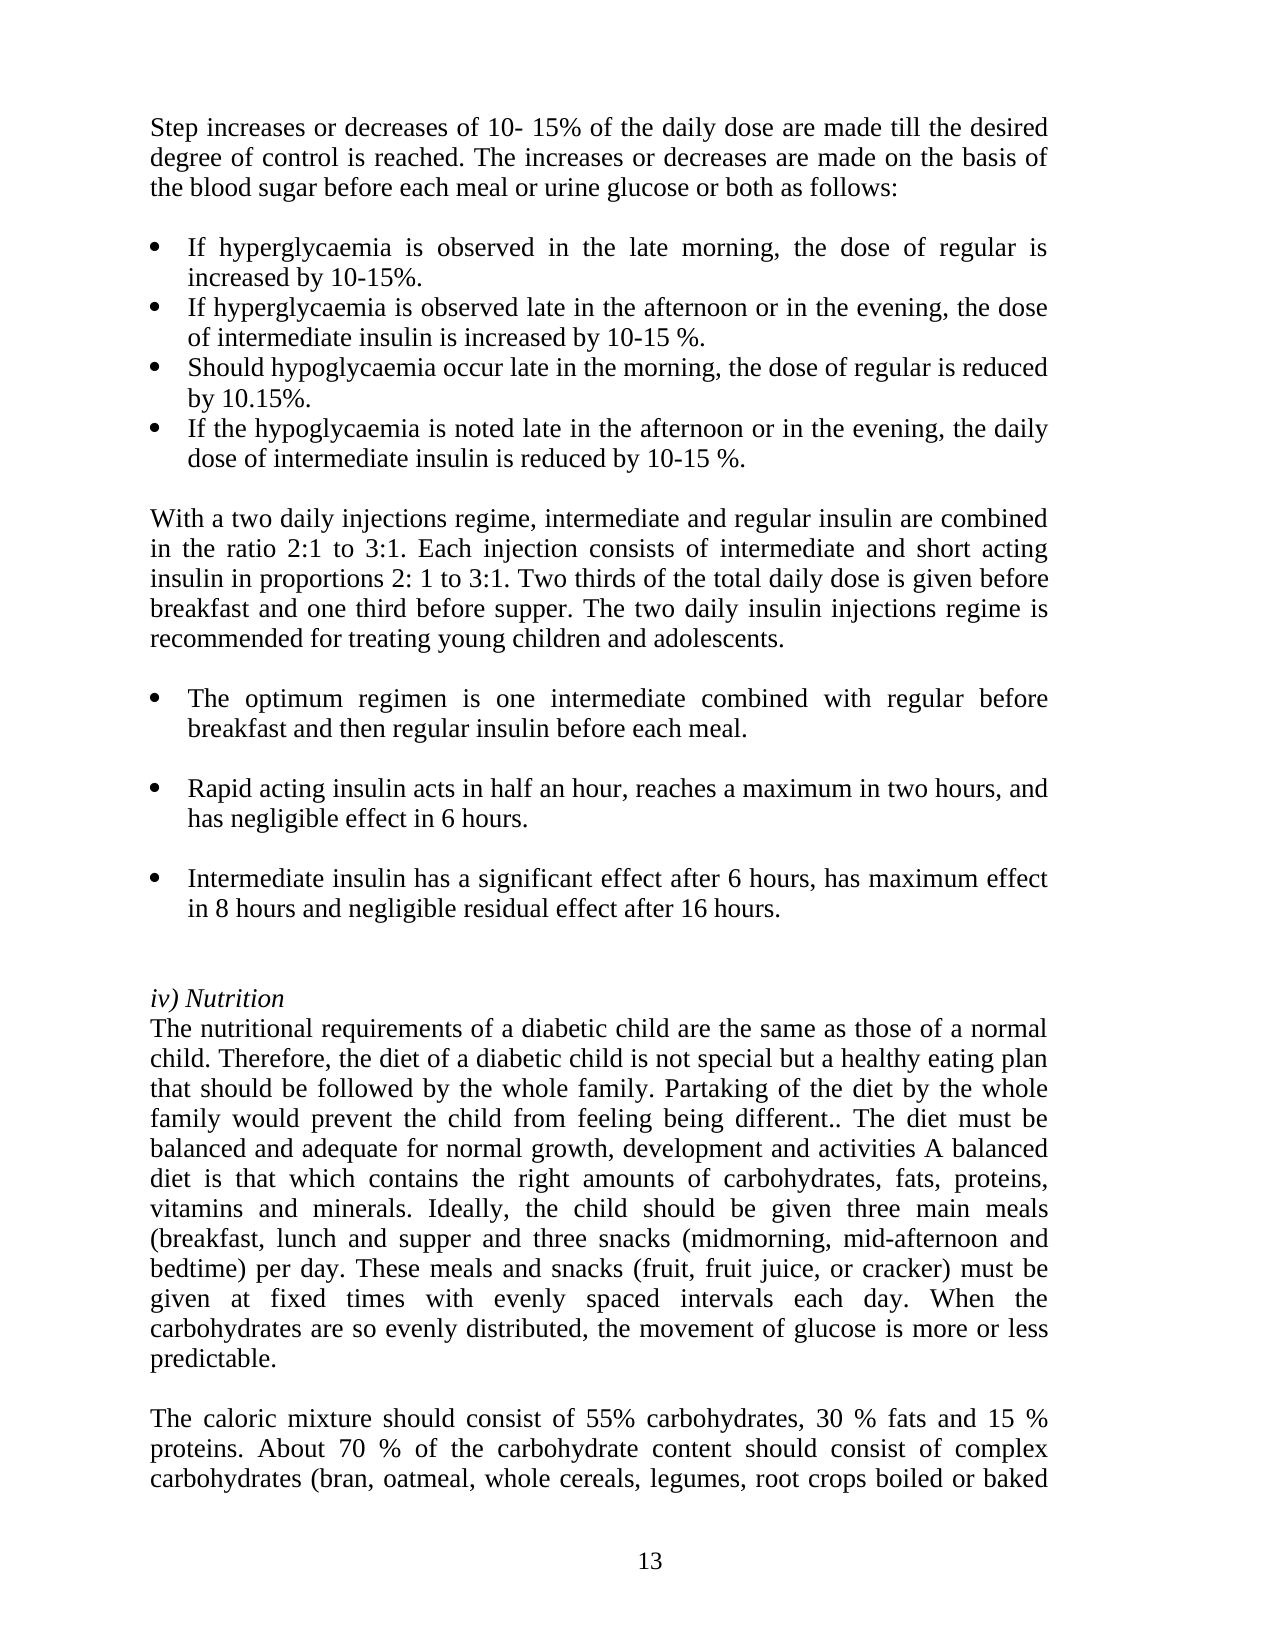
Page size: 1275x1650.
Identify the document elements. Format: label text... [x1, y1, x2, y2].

text With a two daily injections regime, intermediate and regular insulin are combined in the ratio 2:1 to 3:1. Each injection consists of intermediate and short acting insulin in proportions 2: 1 to 3:1. Two thirds of the total daily dose is given before breakfast and one third before supper. The two daily insulin injections regime is recommended for treating young children and adolescents. [150, 503, 1049, 653]
list If the hypoglycaemia is noted late in the afternoon or in the evening, the daily dose of intermediate insulin is reduced by 10-15 %. [150, 413, 1049, 473]
list If hyperglycaemia is observed late in the afternoon or in the evening, the dose of intermediate insulin is increased by 10-15 %. [150, 293, 1049, 353]
text iv) Nutrition [150, 983, 1049, 1013]
list Intermediate insulin has a significant effect after 6 hours, has maximum effect in 8 hours and negligible residual effect after 16 hours. [150, 863, 1049, 923]
text The nutritional requirements of a diabetic child are the same as those of a normal child. Therefore, the diet of a diabetic child is not special but a healthy eating plan that should be followed by the whole family. Partaking of the diet by the whole family would prevent the child from feeling being different.. The diet must be balanced and adequate for normal growth, development and activities A balanced diet is that which contains the right amounts of carbohydrates, fats, proteins, vitamins and minerals. Ideally, the child should be given three main meals (breakfast, lunch and supper and three snacks (midmorning, mid-afternoon and bedtime) per day. These meals and snacks (fruit, fruit juice, or cracker) must be given at fixed times with evenly spaced intervals each day. When the carbohydrates are so evenly distributed, the movement of glucose is more or less predictable. [150, 1013, 1049, 1373]
list The optimum regimen is one intermediate combined with regular before breakfast and then regular insulin before each meal. [150, 683, 1049, 743]
list Should hypoglycaemia occur late in the morning, the dose of regular is reduced by 10.15%. [150, 353, 1049, 413]
text The caloric mixture should consist of 55% carbohydrates, 30 % fats and 15 % proteins. About 70 % of the carbohydrate content should consist of complex carbohydrates (bran, oatmeal, whole cereals, legumes, root crops boiled or baked [150, 1403, 1049, 1493]
list If hyperglycaemia is observed in the late morning, the dose of regular is increased by 10-15%. [150, 232, 1049, 293]
list Rapid acting insulin acts in half an hour, reaches a maximum in two hours, and has negligible effect in 6 hours. [150, 773, 1049, 833]
text Step increases or decreases of 10- 15% of the daily dose are made till the desired degree of control is reached. The increases or decreases are made on the basis of the blood sugar before each meal or urine glucose or both as follows: [150, 112, 1049, 202]
